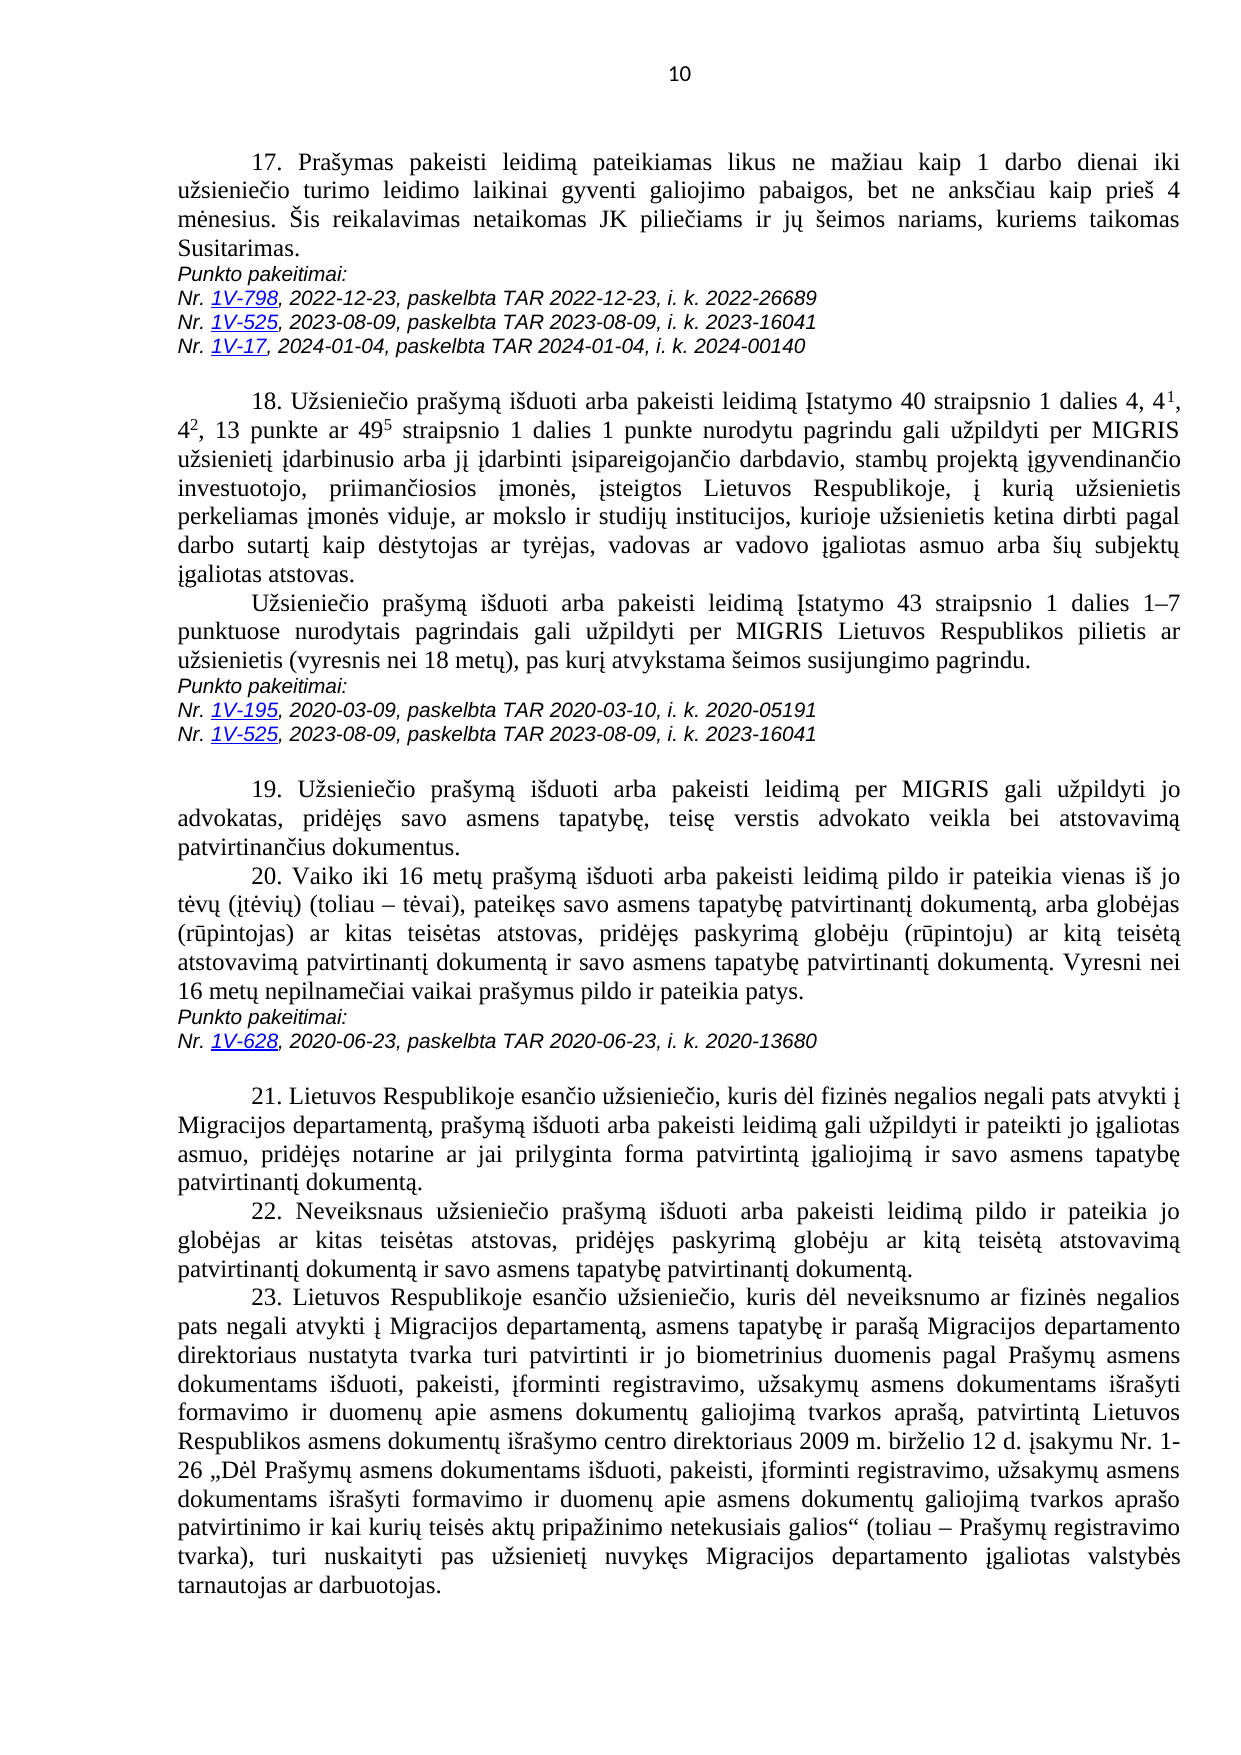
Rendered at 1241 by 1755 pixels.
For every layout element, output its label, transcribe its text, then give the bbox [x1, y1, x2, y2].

text Nr. 1V-525, 2023-08-09, paskelbta TAR 2023-08-09, i. k. 2023-16041 [177, 722, 1181, 746]
text Užsieniečio prašymą išduoti arba pakeisti leidimą Įstatymo 43 straipsnio 1 dalies 1–7 punktuose nurodytais pagrindais gali užpildyti per MIGRIS Lietuvos Respublikos pilietis ar užsienietis (vyresnis nei 18 metų), pas kurį atvykstama šeimos susijungimo pagrindu. [177, 588, 1181, 674]
text Nr. 1V-798, 2022-12-23, paskelbta TAR 2022-12-23, i. k. 2022-26689 [177, 286, 1181, 310]
text 19. Užsieniečio prašymą išduoti arba pakeisti leidimą per MIGRIS gali užpildyti jo advokatas, pridėjęs savo asmens tapatybę, teisę verstis advokato veikla bei atstovavimą patvirtinančius dokumentus. [177, 774, 1181, 861]
text 20. Vaiko iki 16 metų prašymą išduoti arba pakeisti leidimą pildo ir pateikia vienas iš jo tėvų (įtėvių) (toliau – tėvai), pateikęs savo asmens tapatybę patvirtinantį dokumentą, arba globėjas (rūpintojas) ar kitas teisėtas atstovas, pridėjęs paskyrimą globėju (rūpintoju) ar kitą teisėtą atstovavimą patvirtinantį dokumentą ir savo asmens tapatybę patvirtinantį dokumentą. Vyresni nei 16 metų nepilnamečiai vaikai prašymus pildo ir pateikia patys. [177, 861, 1181, 1004]
text 23. Lietuvos Respublikoje esančio užsieniečio, kuris dėl neveiksnumo ar fizinės negalios pats negali atvykti į Migracijos departamentą, asmens tapatybę ir parašą Migracijos departamento direktoriaus nustatyta tvarka turi patvirtinti ir jo biometrinius duomenis pagal Prašymų asmens dokumentams išduoti, pakeisti, įforminti registravimo, užsakymų asmens dokumentams išrašyti formavimo ir duomenų apie asmens dokumentų galiojimą tvarkos aprašą, patvirtintą Lietuvos Respublikos asmens dokumentų išrašymo centro direktoriaus 2009 m. birželio 12 d. įsakymu Nr. 1-26 „Dėl Prašymų asmens dokumentams išduoti, pakeisti, įforminti registravimo, užsakymų asmens dokumentams išrašyti formavimo ir duomenų apie asmens dokumentų galiojimą tvarkos aprašo patvirtinimo ir kai kurių teisės aktų pripažinimo netekusiais galios“ (toliau – Prašymų registravimo tvarka), turi nuskaityti pas užsienietį nuvykęs Migracijos departamento įgaliotas valstybės tarnautojas ar darbuotojas. [177, 1282, 1181, 1599]
text 22. Neveiksnaus užsieniečio prašymą išduoti arba pakeisti leidimą pildo ir pateikia jo globėjas ar kitas teisėtas atstovas, pridėjęs paskyrimą globėju ar kitą teisėtą atstovavimą patvirtinantį dokumentą ir savo asmens tapatybę patvirtinantį dokumentą. [177, 1196, 1181, 1282]
text Nr. 1V-17, 2024-01-04, paskelbta TAR 2024-01-04, i. k. 2024-00140 [177, 334, 1181, 358]
text Nr. 1V-525, 2023-08-09, paskelbta TAR 2023-08-09, i. k. 2023-16041 [177, 310, 1181, 334]
text Punkto pakeitimai: [177, 262, 1181, 286]
text 18. Užsieniečio prašymą išduoti arba pakeisti leidimą Įstatymo 40 straipsnio 1 dalies 4, 41, 42, 13 punkte ar 495 straipsnio 1 dalies 1 punkte nurodytu pagrindu gali užpildyti per MIGRIS užsienietį įdarbinusio arba jį įdarbinti įsipareigojančio darbdavio, stambų projektą įgyvendinančio investuotojo, priimančiosios įmonės, įsteigtos Lietuvos Respublikoje, į kurią užsienietis perkeliamas įmonės viduje, ar mokslo ir studijų institucijos, kurioje užsienietis ketina dirbti pagal darbo sutartį kaip dėstytojas ar tyrėjas, vadovas ar vadovo įgaliotas asmuo arba šių subjektų įgaliotas atstovas. [177, 386, 1181, 588]
text Punkto pakeitimai: [177, 1004, 1181, 1028]
text 17. Prašymas pakeisti leidimą pateikiamas likus ne mažiau kaip 1 darbo dienai iki užsieniečio turimo leidimo laikinai gyventi galiojimo pabaigos, bet ne anksčiau kaip prieš 4 mėnesius. Šis reikalavimas netaikomas JK piliečiams ir jų šeimos nariams, kuriems taikomas Susitarimas. [177, 147, 1181, 262]
text Nr. 1V-628, 2020-06-23, paskelbta TAR 2020-06-23, i. k. 2020-13680 [177, 1028, 1181, 1052]
text Punkto pakeitimai: [177, 674, 1181, 698]
text 21. Lietuvos Respublikoje esančio užsieniečio, kuris dėl fizinės negalios negali pats atvykti į Migracijos departamentą, prašymą išduoti arba pakeisti leidimą gali užpildyti ir pateikti jo įgaliotas asmuo, pridėjęs notarine ar jai prilyginta forma patvirtintą įgaliojimą ir savo asmens tapatybę patvirtinantį dokumentą. [177, 1081, 1181, 1196]
text Nr. 1V-195, 2020-03-09, paskelbta TAR 2020-03-10, i. k. 2020-05191 [177, 698, 1181, 722]
